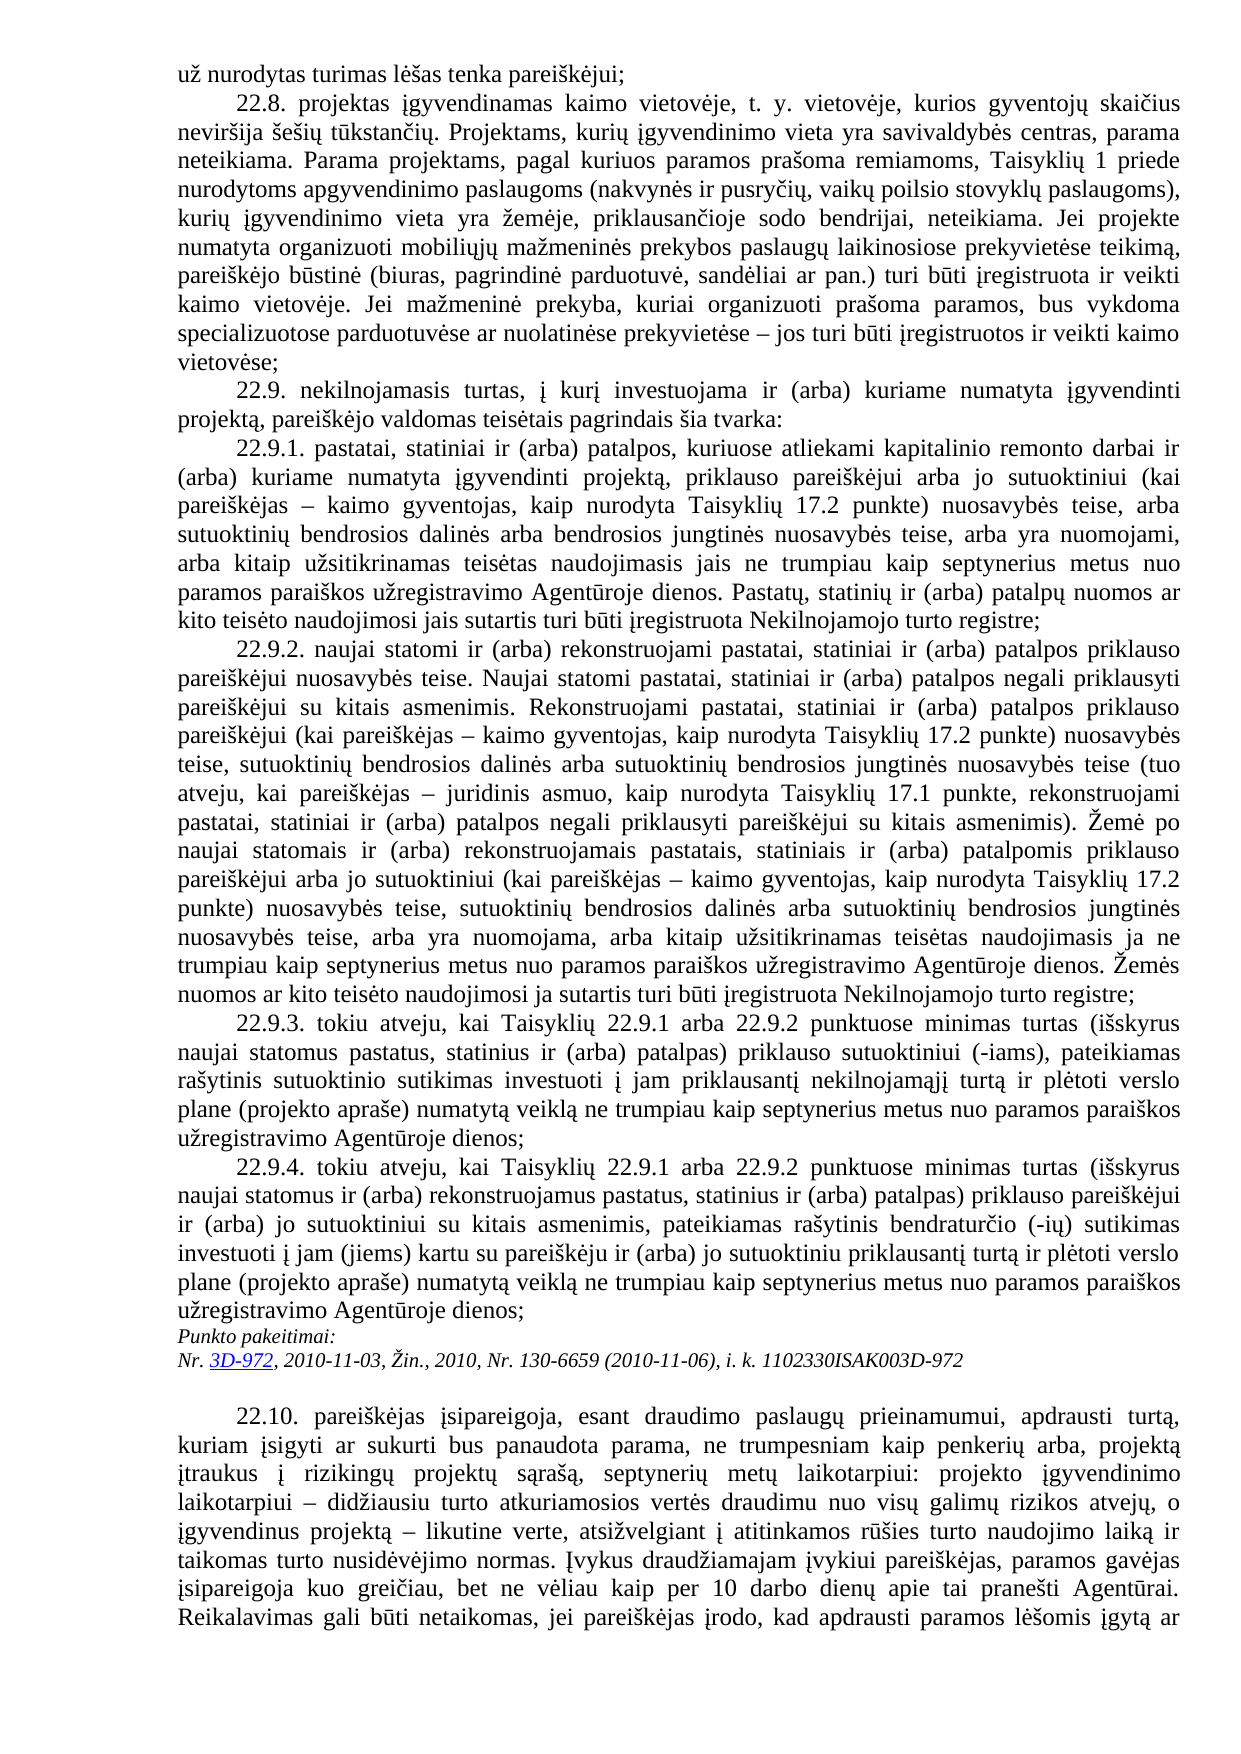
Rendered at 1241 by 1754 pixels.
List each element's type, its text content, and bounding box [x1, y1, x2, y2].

text už nurodytas turimas lėšas tenka pareiškėjui; [177, 59, 1181, 88]
text 22.10. pareiškėjas įsipareigoja, esant draudimo paslaugų prieinamumui, apdrausti turtą, kuriam įsigyti ar sukurti bus panaudota parama, ne trumpesniam kaip penkerių arba, projektą įtraukus į rizikingų projektų sąrašą, septynerių metų laikotarpiui: projekto įgyvendinimo laikotarpiui – didžiausiu turto atkuriamosios vertės draudimu nuo visų galimų rizikos atvejų, o įgyvendinus projektą – likutine verte, atsižvelgiant į atitinkamos rūšies turto naudojimo laiką ir taikomas turto nusidėvėjimo normas. Įvykus draudžiamajam įvykiui pareiškėjas, paramos gavėjas įsipareigoja kuo greičiau, bet ne vėliau kaip per 10 darbo dienų apie tai pranešti Agentūrai. Reikalavimas gali būti netaikomas, jei pareiškėjas įrodo, kad apdrausti paramos lėšomis įgytą ar [177, 1401, 1181, 1631]
text 22.9.4. tokiu atveju, kai Taisyklių 22.9.1 arba 22.9.2 punktuose minimas turtas (išskyrus naujai statomus ir (arba) rekonstruojamus pastatus, statinius ir (arba) patalpas) priklauso pareiškėjui ir (arba) jo sutuoktiniui su kitais asmenimis, pateikiamas rašytinis bendraturčio (-ių) sutikimas investuoti į jam (jiems) kartu su pareiškėju ir (arba) jo sutuoktiniu priklausantį turtą ir plėtoti verslo plane (projekto apraše) numatytą veiklą ne trumpiau kaip septynerius metus nuo paramos paraiškos užregistravimo Agentūroje dienos; [177, 1152, 1181, 1324]
text 22.9.3. tokiu atveju, kai Taisyklių 22.9.1 arba 22.9.2 punktuose minimas turtas (išskyrus naujai statomus pastatus, statinius ir (arba) patalpas) priklauso sutuoktiniui (-iams), pateikiamas rašytinis sutuoktinio sutikimas investuoti į jam priklausantį nekilnojamąjį turtą ir plėtoti verslo plane (projekto apraše) numatytą veiklą ne trumpiau kaip septynerius metus nuo paramos paraiškos užregistravimo Agentūroje dienos; [177, 1008, 1181, 1152]
text Nr. 3D-972, 2010-11-03, Žin., 2010, Nr. 130-6659 (2010-11-06), i. k. 1102330ISAK003D-972 [177, 1348, 1181, 1372]
text 22.9.1. pastatai, statiniai ir (arba) patalpos, kuriuose atliekami kapitalinio remonto darbai ir (arba) kuriame numatyta įgyvendinti projektą, priklauso pareiškėjui arba jo sutuoktiniui (kai pareiškėjas – kaimo gyventojas, kaip nurodyta Taisyklių 17.2 punkte) nuosavybės teise, arba sutuoktinių bendrosios dalinės arba bendrosios jungtinės nuosavybės teise, arba yra nuomojami, arba kitaip užsitikrinamas teisėtas naudojimasis jais ne trumpiau kaip septynerius metus nuo paramos paraiškos užregistravimo Agentūroje dienos. Pastatų, statinių ir (arba) patalpų nuomos ar kito teisėto naudojimosi jais sutartis turi būti įregistruota Nekilnojamojo turto registre; [177, 433, 1181, 634]
text 22.9.2. naujai statomi ir (arba) rekonstruojami pastatai, statiniai ir (arba) patalpos priklauso pareiškėjui nuosavybės teise. Naujai statomi pastatai, statiniai ir (arba) patalpos negali priklausyti pareiškėjui su kitais asmenimis. Rekonstruojami pastatai, statiniai ir (arba) patalpos priklauso pareiškėjui (kai pareiškėjas – kaimo gyventojas, kaip nurodyta Taisyklių 17.2 punkte) nuosavybės teise, sutuoktinių bendrosios dalinės arba sutuoktinių bendrosios jungtinės nuosavybės teise (tuo atveju, kai pareiškėjas – juridinis asmuo, kaip nurodyta Taisyklių 17.1 punkte, rekonstruojami pastatai, statiniai ir (arba) patalpos negali priklausyti pareiškėjui su kitais asmenimis). Žemė po naujai statomais ir (arba) rekonstruojamais pastatais, statiniais ir (arba) patalpomis priklauso pareiškėjui arba jo sutuoktiniui (kai pareiškėjas – kaimo gyventojas, kaip nurodyta Taisyklių 17.2 punkte) nuosavybės teise, sutuoktinių bendrosios dalinės arba sutuoktinių bendrosios jungtinės nuosavybės teise, arba yra nuomojama, arba kitaip užsitikrinamas teisėtas naudojimasis ja ne trumpiau kaip septynerius metus nuo paramos paraiškos užregistravimo Agentūroje dienos. Žemės nuomos ar kito teisėto naudojimosi ja sutartis turi būti įregistruota Nekilnojamojo turto registre; [177, 634, 1181, 1008]
text 22.9. nekilnojamasis turtas, į kurį investuojama ir (arba) kuriame numatyta įgyvendinti projektą, pareiškėjo valdomas teisėtais pagrindais šia tvarka: [177, 375, 1181, 433]
text 22.8. projektas įgyvendinamas kaimo vietovėje, t. y. vietovėje, kurios gyventojų skaičius neviršija šešių tūkstančių. Projektams, kurių įgyvendinimo vieta yra savivaldybės centras, parama neteikiama. Parama projektams, pagal kuriuos paramos prašoma remiamoms, Taisyklių 1 priede nurodytoms apgyvendinimo paslaugoms (nakvynės ir pusryčių, vaikų poilsio stovyklų paslaugoms), kurių įgyvendinimo vieta yra žemėje, priklausančioje sodo bendrijai, neteikiama. Jei projekte numatyta organizuoti mobiliųjų mažmeninės prekybos paslaugų laikinosiose prekyvietėse teikimą, pareiškėjo būstinė (biuras, pagrindinė parduotuvė, sandėliai ar pan.) turi būti įregistruota ir veikti kaimo vietovėje. Jei mažmeninė prekyba, kuriai organizuoti prašoma paramos, bus vykdoma specializuotose parduotuvėse ar nuolatinėse prekyvietėse – jos turi būti įregistruotos ir veikti kaimo vietovėse; [177, 88, 1181, 375]
text Punkto pakeitimai: [177, 1324, 1181, 1348]
